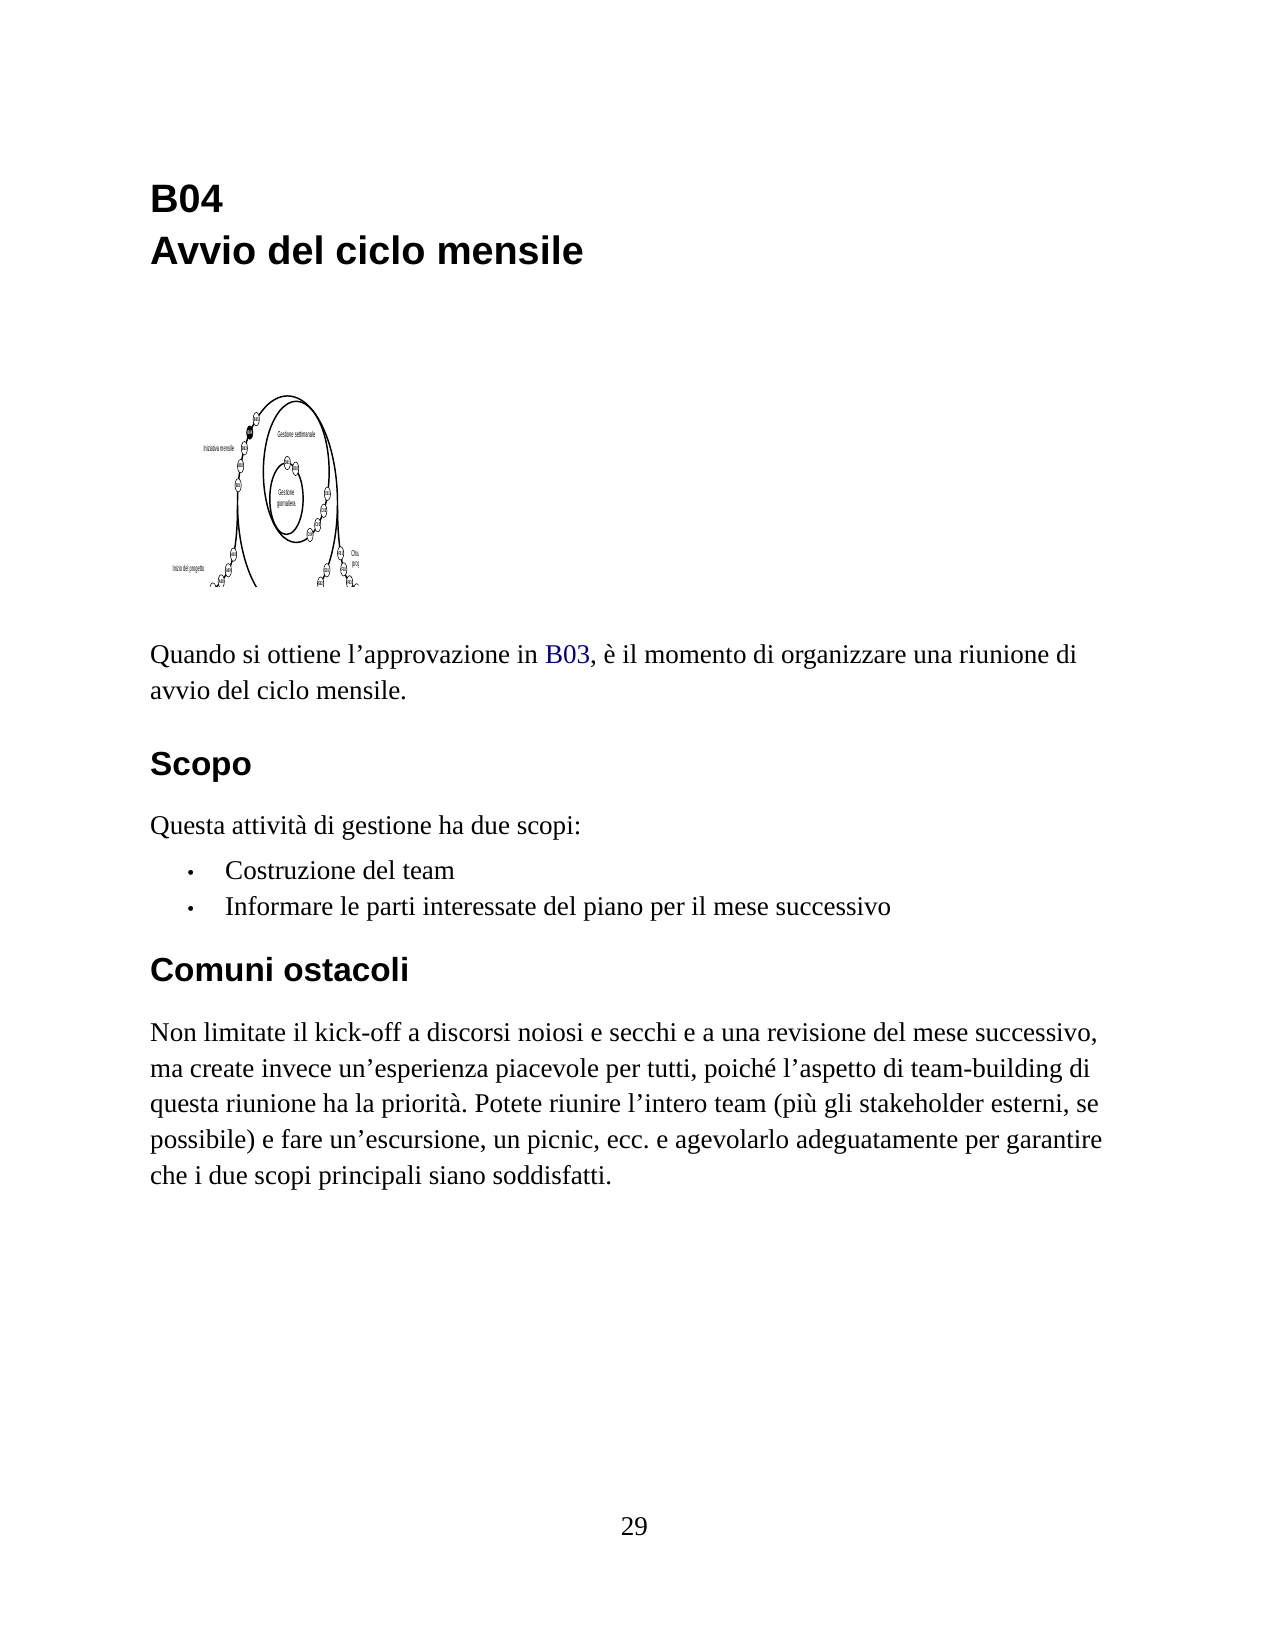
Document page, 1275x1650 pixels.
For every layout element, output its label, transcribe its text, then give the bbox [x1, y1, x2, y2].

list Costruzione del team [187, 854, 1125, 885]
text Non limitate il kick-off a discorsi noiosi e secchi e a una revisione del mese successivo, ma create invece un’esperienza piacevole per tutti, poiché l’aspetto di team-building di questa riunione ha la priorità. Potete riunire l’intero team (più gli stakeholder esterni, se possibile) e fare un’escursione, un picnic, ecc. e agevolarlo adeguatamente per garantire che i due scopi principali siano soddisfatti. [150, 1016, 1125, 1190]
subtitle Comuni ostacoli [150, 951, 1125, 989]
list Informare le parti interessate del piano per il mese successivo [187, 890, 1125, 921]
subtitle B04 Avvio del ciclo mensile [150, 175, 1125, 273]
text Quando si ottiene l’approvazione in B03, è il momento di organizzare una riunione di avvio del ciclo mensile. [150, 638, 1125, 705]
text Questa attività di gestione ha due scopi: [150, 809, 1125, 841]
subtitle Scopo [150, 744, 1125, 782]
